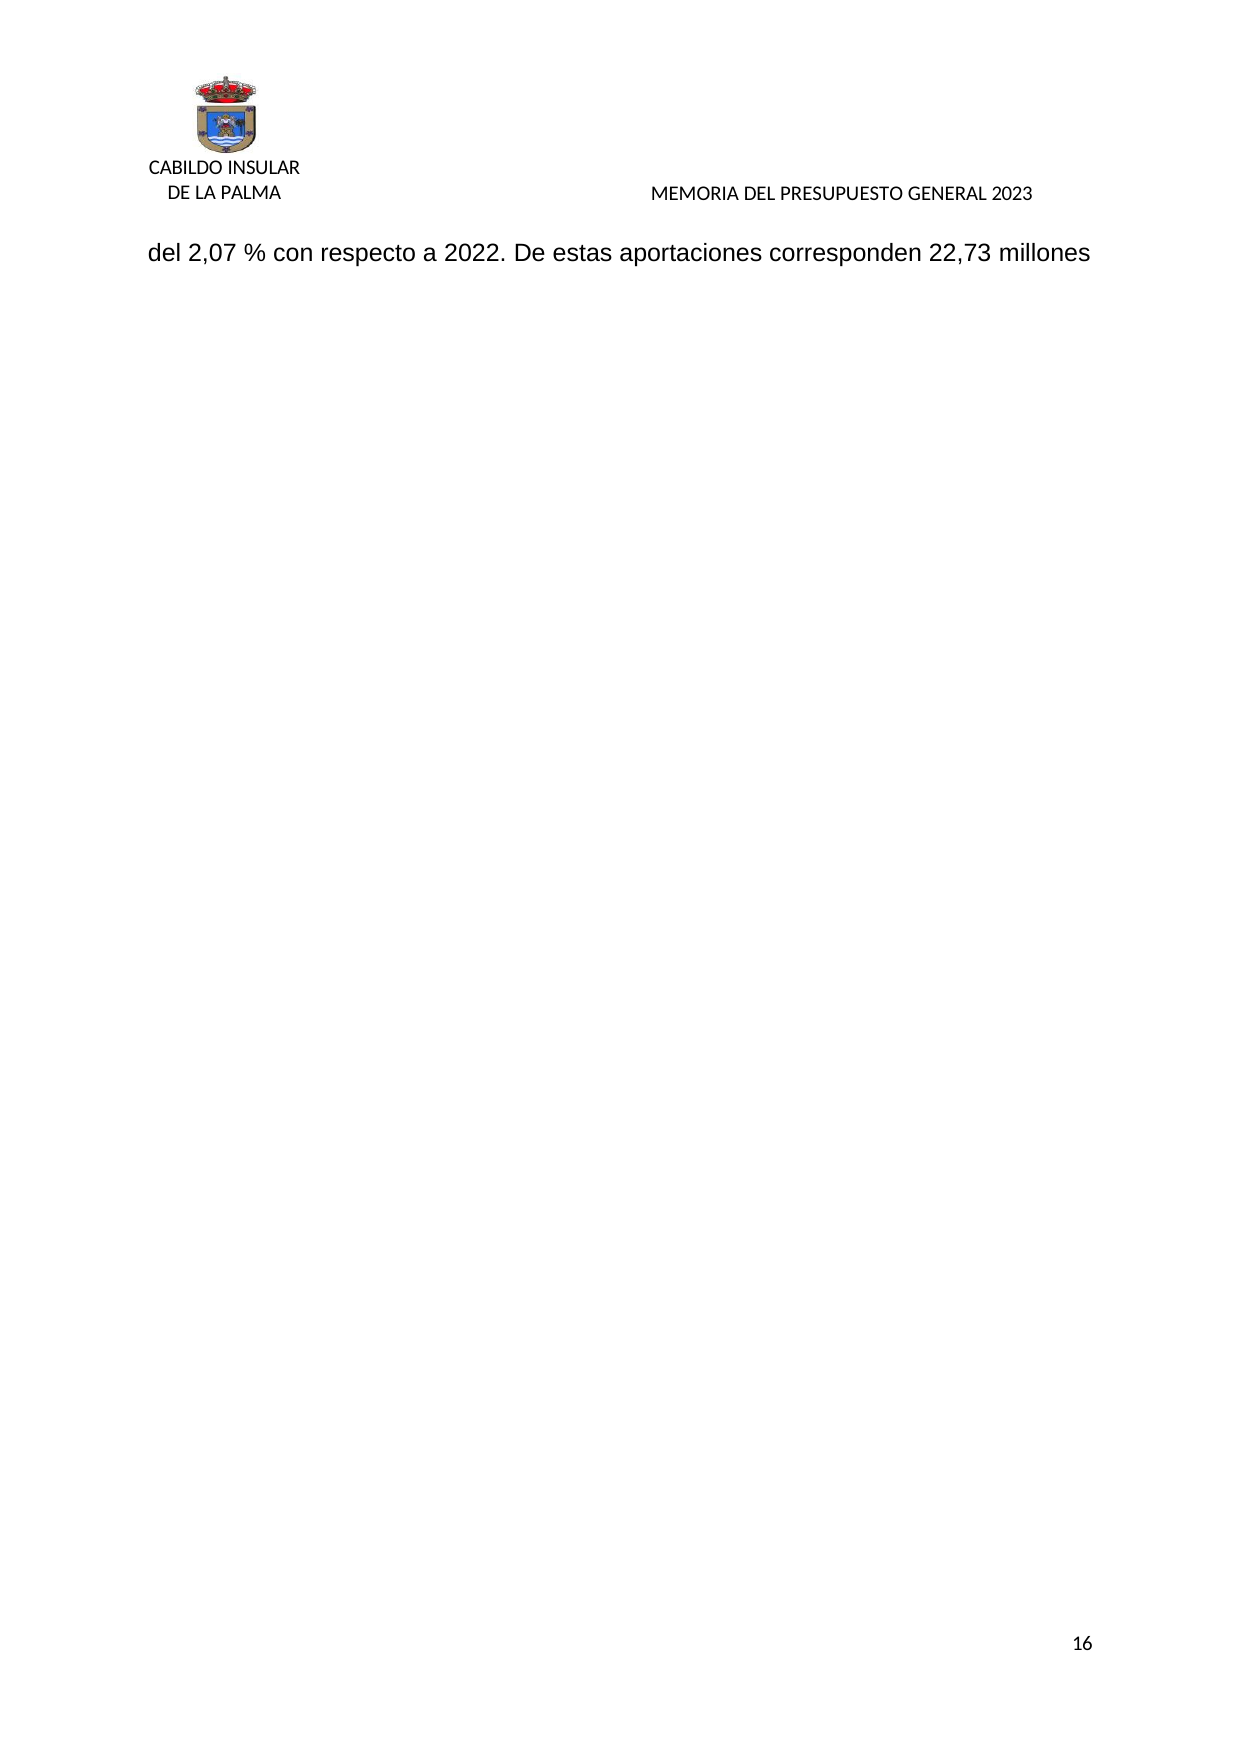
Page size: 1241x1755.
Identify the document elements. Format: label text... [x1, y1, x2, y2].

text del 2,07 % con respecto a 2022. De estas aportaciones corresponden 22,73 millones [148, 238, 1093, 267]
